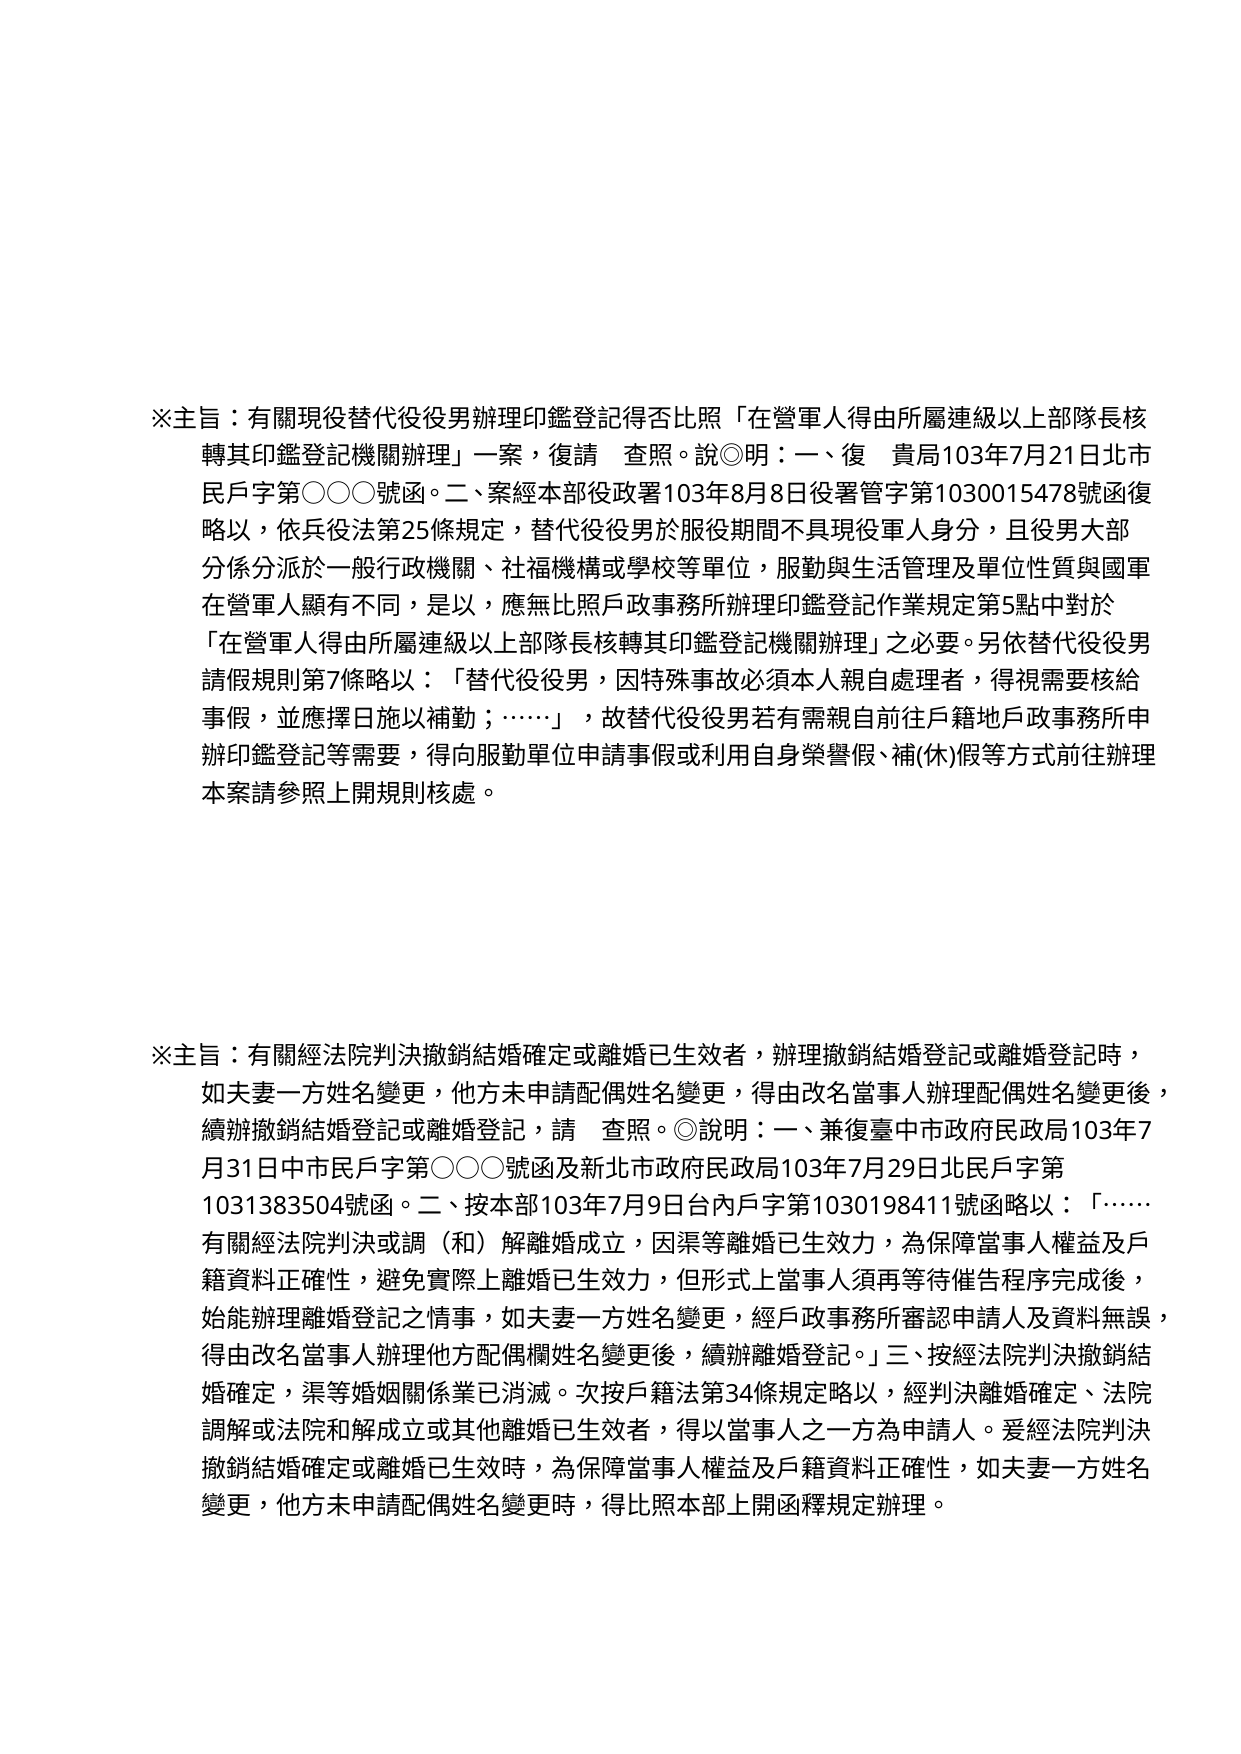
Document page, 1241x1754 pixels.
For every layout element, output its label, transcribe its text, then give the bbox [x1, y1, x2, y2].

text ※主旨：有關經法院判決撤銷結婚確定或離婚已生效者，辦理撤銷結婚登記或離婚登記時，如夫妻一方姓名變更，他方未申請配偶姓名變更，得由改名當事人辦理配偶姓名變更後，續辦撤銷結婚登記或離婚登記，請 查照。◎說明：一、兼復臺中市政府民政局103年7月31日中市民戶字第○○○號函及新北市政府民政局103年7月29日北民戶字第1031383504號函。二、按本部103年7月9日台內戶字第1030198411號函略以：「……有關經法院判決或調（和）解離婚成立，因渠等離婚已生效力，為保障當事人權益及戶籍資料正確性，避免實際上離婚已生效力，但形式上當事人須再等待催告程序完成後，始能辦理離婚登記之情事，如夫妻一方姓名變更，經戶政事務所審認申請人及資料無誤，得由改名當事人辦理他方配偶欄姓名變更後，續辦離婚登記。」三、按經法院判決撤銷結婚確定，渠等婚姻關係業已消滅。次按戶籍法第34條規定略以，經判決離婚確定、法院調解或法院和解成立或其他離婚已生效者，得以當事人之一方為申請人。爰經法院判決撤銷結婚確定或離婚已生效時，為保障當事人權益及戶籍資料正確性，如夫妻一方姓名變更，他方未申請配偶姓名變更時，得比照本部上開函釋規定辦理。 [151, 1035, 1152, 1522]
text ※主旨：有關現役替代役役男辦理印鑑登記得否比照「在營軍人得由所屬連級以上部隊長核轉其印鑑登記機關辦理」一案，復請 查照。說◎明：一、復 貴局103年7月21日北市民戶字第○○○號函。二、案經本部役政署103年8月8日役署管字第1030015478號函復略以，依兵役法第25條規定，替代役役男於服役期間不具現役軍人身分，且役男大部分係分派於一般行政機關、社福機構或學校等單位，服勤與生活管理及單位性質與國軍在營軍人顯有不同，是以，應無比照戶政事務所辦理印鑑登記作業規定第5點中對於「在營軍人得由所屬連級以上部隊長核轉其印鑑登記機關辦理」之必要。另依替代役役男請假規則第7條略以：「替代役役男，因特殊事故必須本人親自處理者，得視需要核給事假，並應擇日施以補勤；……」，故替代役役男若有需親自前往戶籍地戶政事務所申辦印鑑登記等需要，得向服勤單位申請事假或利用自身榮譽假、補(休)假等方式前往辦理。本案請參照上開規則核處。 [151, 397, 1152, 810]
